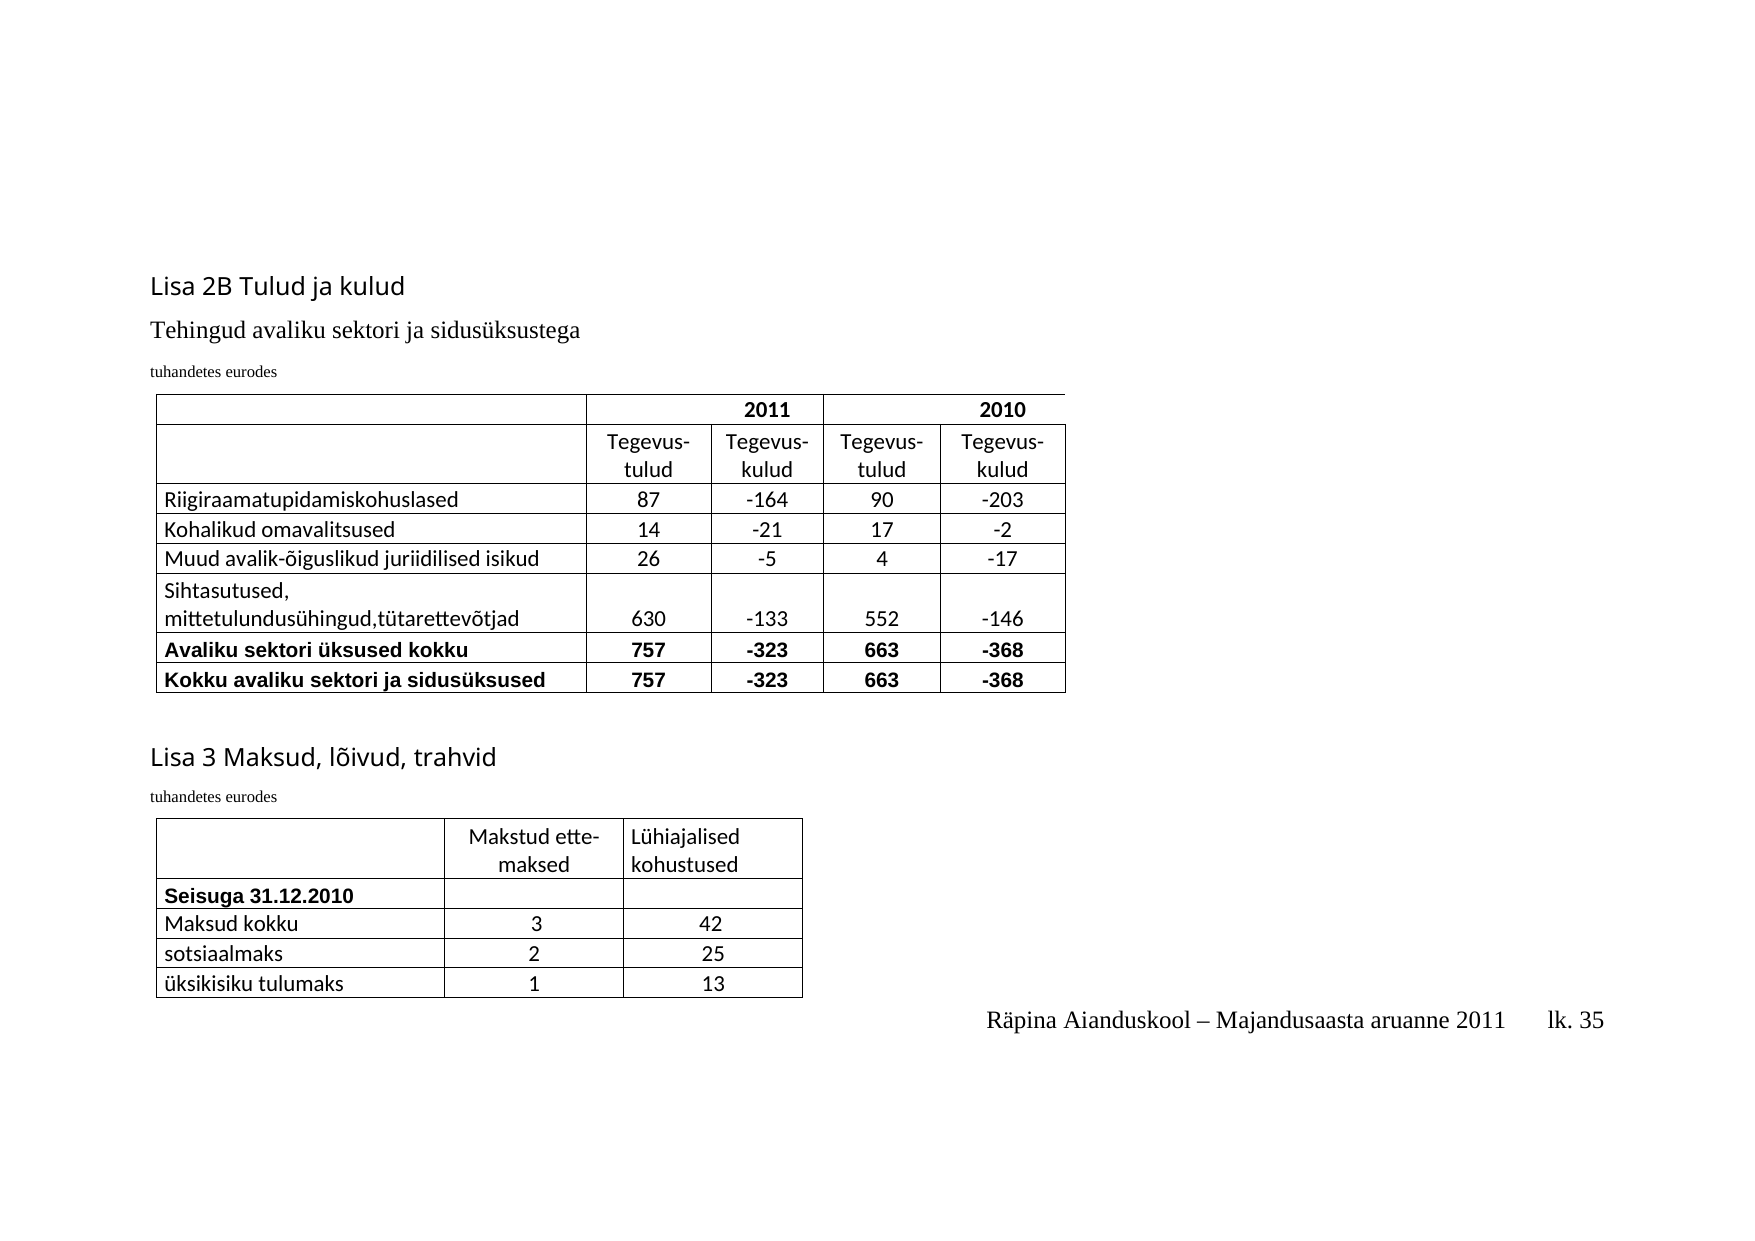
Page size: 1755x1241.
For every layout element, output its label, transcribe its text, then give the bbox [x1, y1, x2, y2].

table_cell 87 [587, 484, 711, 513]
table_header Lühiajalised kohustused [624, 819, 802, 878]
table_cell -368 [941, 663, 1065, 692]
table_cell 552 [824, 574, 940, 632]
table_cell -17 [941, 544, 1065, 572]
table_cell Tegevus-tulud [824, 425, 940, 483]
table_cell 757 [587, 633, 711, 662]
table_cell 26 [587, 544, 711, 572]
table_cell [157, 425, 586, 483]
text tuhandetes eurodes [150, 787, 1604, 806]
text tuhandetes eurodes [150, 362, 1604, 381]
table_header [157, 395, 586, 424]
table_cell 3 [445, 909, 623, 937]
table_cell -5 [712, 544, 823, 572]
table_cell -164 [712, 484, 823, 513]
table_cell Tegevus-kulud [941, 425, 1065, 483]
table_cell Tegevus-tulud [587, 425, 711, 483]
table_cell [445, 879, 623, 908]
table_header [824, 395, 940, 424]
table_header 2010 [940, 395, 1065, 424]
table_header 2011 [711, 395, 823, 424]
table_cell Avaliku sektori üksused kokku [157, 633, 586, 662]
table_cell 4 [824, 544, 940, 572]
table_cell 757 [587, 663, 711, 692]
table_cell -323 [712, 633, 823, 662]
table_cell Riigiraamatupidamiskohuslased [157, 484, 586, 513]
text Lisa 2B Tulud ja kulud [150, 268, 1604, 302]
table_cell 90 [824, 484, 940, 513]
table_cell 25 [624, 939, 802, 967]
table_cell -2 [941, 514, 1065, 543]
table_cell -133 [712, 574, 823, 632]
table_cell -21 [712, 514, 823, 543]
table_cell Muud avalik-õiguslikud juriidilised isikud [157, 544, 586, 572]
table_header [157, 819, 444, 878]
table_cell 2 [445, 939, 623, 967]
table_cell üksikisiku tulumaks [157, 968, 444, 997]
table_cell Tegevus-kulud [712, 425, 823, 483]
table_cell 13 [624, 968, 802, 997]
table_cell 42 [624, 909, 802, 937]
table_cell 14 [587, 514, 711, 543]
table_cell Maksud kokku [157, 909, 444, 937]
text Lisa 3 Maksud, lõivud, trahvid [150, 740, 1604, 774]
table_cell 663 [824, 663, 940, 692]
table_cell Seisuga 31.12.2010 [157, 879, 444, 908]
table_cell 663 [824, 633, 940, 662]
table_cell [624, 879, 802, 908]
table_cell Sihtasutused, mittetulundusühingud,tütarettevõtjad [157, 574, 586, 632]
table_cell -146 [941, 574, 1065, 632]
table_cell Kohalikud omavalitsused [157, 514, 586, 543]
table_cell 17 [824, 514, 940, 543]
table_cell sotsiaalmaks [157, 939, 444, 967]
table_cell 1 [445, 968, 623, 997]
text Tehingud avaliku sektori ja sidusüksustega [150, 315, 1604, 343]
table_cell -323 [712, 663, 823, 692]
table_cell -203 [941, 484, 1065, 513]
table_cell Kokku avaliku sektori ja sidusüksused [157, 663, 586, 692]
table_cell 630 [587, 574, 711, 632]
table_header [587, 395, 711, 424]
table_header Makstud ette-maksed [445, 819, 623, 878]
table_cell -368 [941, 633, 1065, 662]
